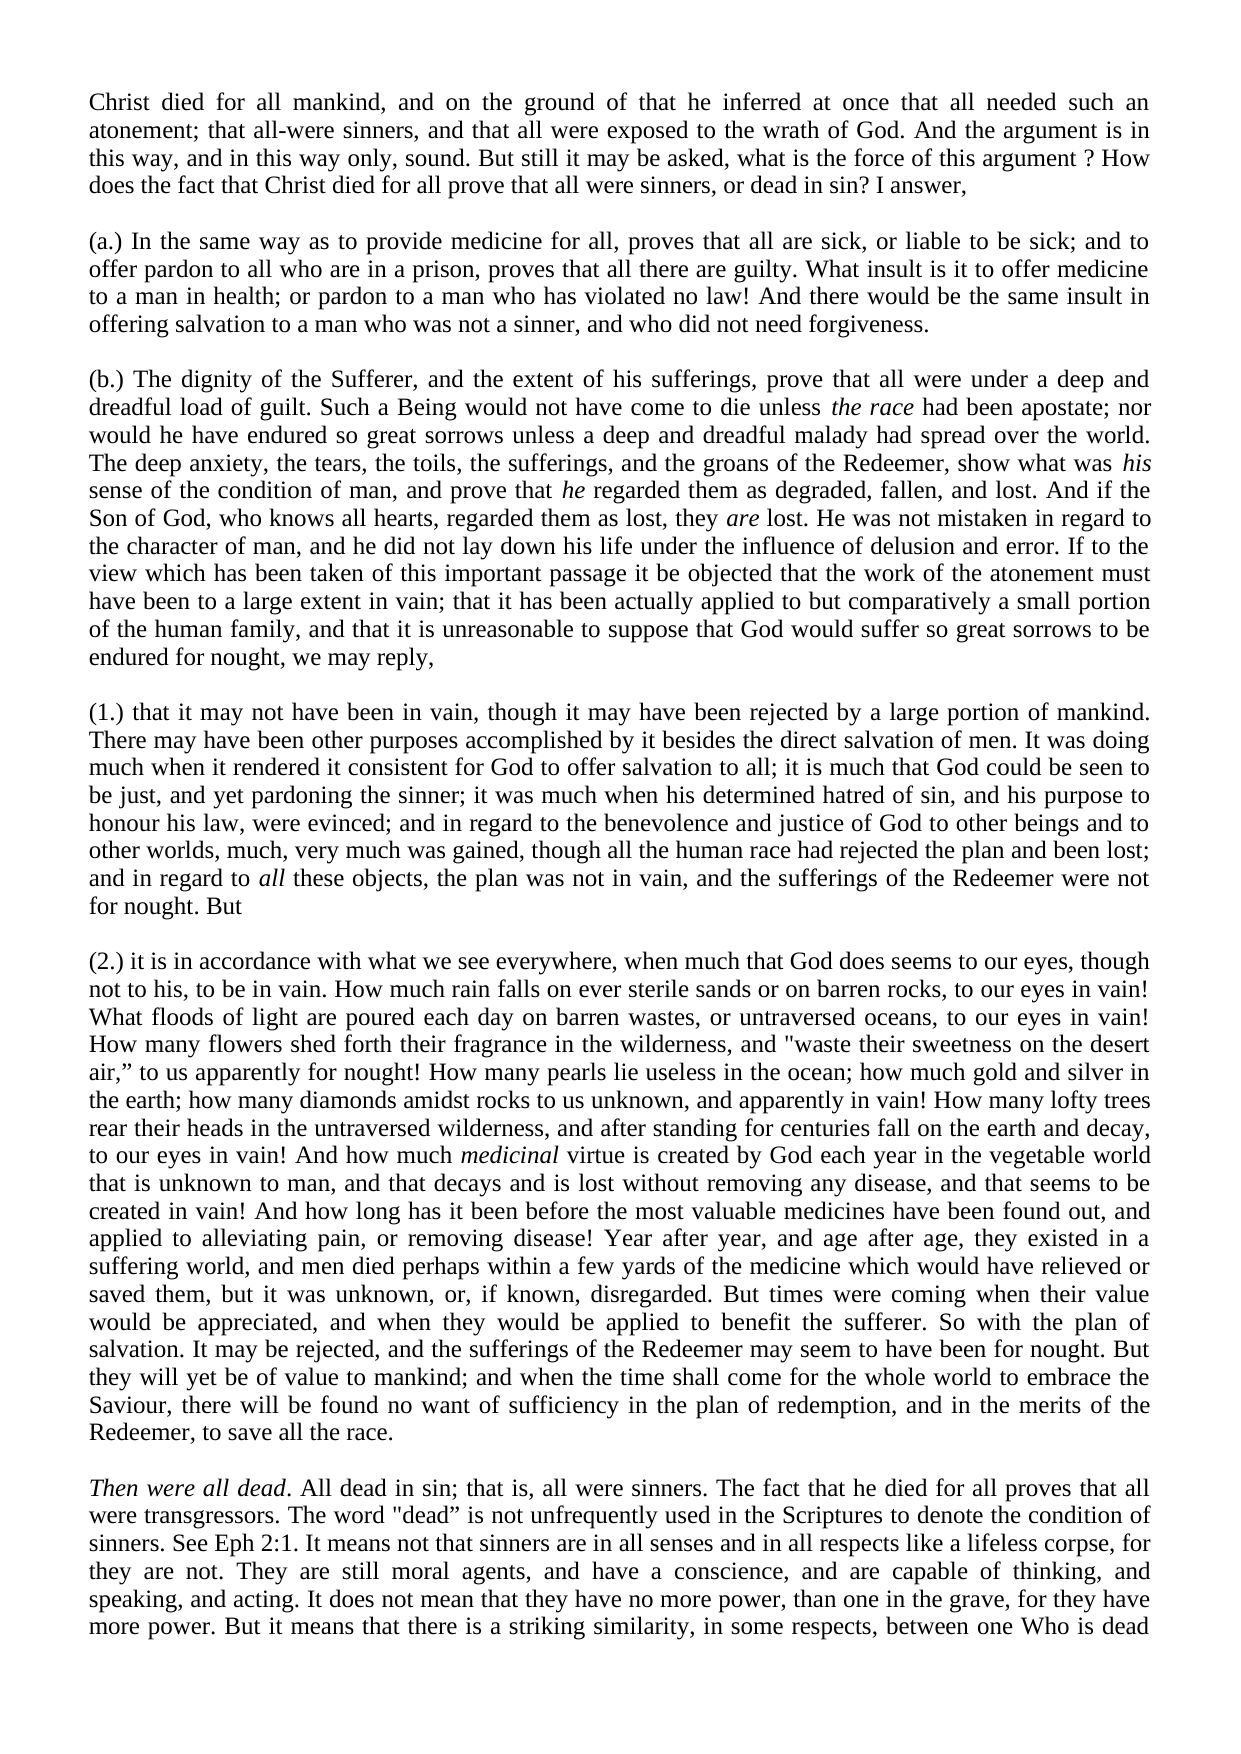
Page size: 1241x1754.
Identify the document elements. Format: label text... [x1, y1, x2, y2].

text Christ died for all mankind, and on the ground of that he inferred at once that all needed such an atonement; that all-were sinners, and that all were exposed to the wrath of God. And the argument is in this way, and in this way only, sound. But still it may be asked, what is the force of this argument ? How does the fact that Christ died for all prove that all were sinners, or dead in sin? I answer, (a.) In the same way as to provide medicine for all, proves that all are sick, or liable to be sick; and to offer pardon to all who are in a prison, proves that all there are guilty. What insult is it to offer medicine to a man in health; or pardon to a man who has violated no law! And there would be the same insult in offering salvation to a man who was not a sinner, and who did not need forgiveness. (b.) The dignity of the Sufferer, and the extent of his sufferings, prove that all were under a deep and dreadful load of guilt. Such a Being would not have come to die unless the race had been apostate; nor would he have endured so great sorrows unless a deep and dreadful malady had spread over the world. The deep anxiety, the tears, the toils, the sufferings, and the groans of the Redeemer, show what was his sense of the condition of man, and prove that he regarded them as degraded, fallen, and lost. And if the Son of God, who knows all hearts, regarded them as lost, they are lost. He was not mistaken in regard to the character of man, and he did not lay down his life under the influence of delusion and error. If to the view which has been taken of this important passage it be objected that the work of the atonement must have been to a large extent in vain; that it has been actually applied to but comparatively a small portion of the human family, and that it is unreasonable to suppose that God would suffer so great sorrows to be endured for nought, we may reply, (1.) that it may not have been in vain, though it may have been rejected by a large portion of mankind. There may have been other purposes accomplished by it besides the direct salvation of men. It was doing much when it rendered it consistent for God to offer salvation to all; it is much that God could be seen to be just, and yet pardoning the sinner; it was much when his determined hatred of sin, and his purpose to honour his law, were evinced; and in regard to the benevolence and justice of God to other beings and to other worlds, much, very much was gained, though all the human race had rejected the plan and been lost; and in regard to all these objects, the plan was not in vain, and the sufferings of the Redeemer were not for nought. But (2.) it is in accordance with what we see everywhere, when much that God does seems to our eyes, though not to his, to be in vain. How much rain falls on ever sterile sands or on barren rocks, to our eyes in vain! What floods of light are poured each day on barren wastes, or untraversed oceans, to our eyes in vain! How many flowers shed forth their fragrance in the wilderness, and "waste their sweetness on the desert air,” to us apparently for nought! How many pearls lie useless in the ocean; how much gold and silver in the earth; how many diamonds amidst rocks to us unknown, and apparently in vain! How many lofty trees rear their heads in the untraversed wilderness, and after standing for centuries fall on the earth and decay, to our eyes in vain! And how much medicinal virtue is created by God each year in the vegetable world that is unknown to man, and that decays and is lost without removing any disease, and that seems to be created in vain! And how long has it been before the most valuable medicines have been found out, and applied to alleviating pain, or removing disease! Year after year, and age after age, they existed in a suffering world, and men died perhaps within a few yards of the medicine which would have relieved or saved them, but it was unknown, or, if known, disregarded. But times were coming when their value would be appreciated, and when they would be applied to benefit the sufferer. So with the plan of salvation. It may be rejected, and the sufferings of the Redeemer may seem to have been for nought. But they will yet be of value to mankind; and when the time shall come for the whole world to embrace the Saviour, there will be found no want of sufficiency in the plan of redemption, and in the merits of the Redeemer, to save all the race. Then were all dead. All dead in sin; that is, all were sinners. The fact that he died for all proves that all were transgressors. The word "dead” is not unfrequently used in the Scriptures to denote the condition of sinners. See Eph 2:1. It means not that sinners are in all senses and in all respects like a lifeless corpse, for they are not. They are still moral agents, and have a conscience, and are capable of thinking, and speaking, and acting. It does not mean that they have no more power, than one in the grave, for they have more power. But it means that there is a striking similarity, in some respects, between one Who is dead [88, 88, 1152, 1640]
